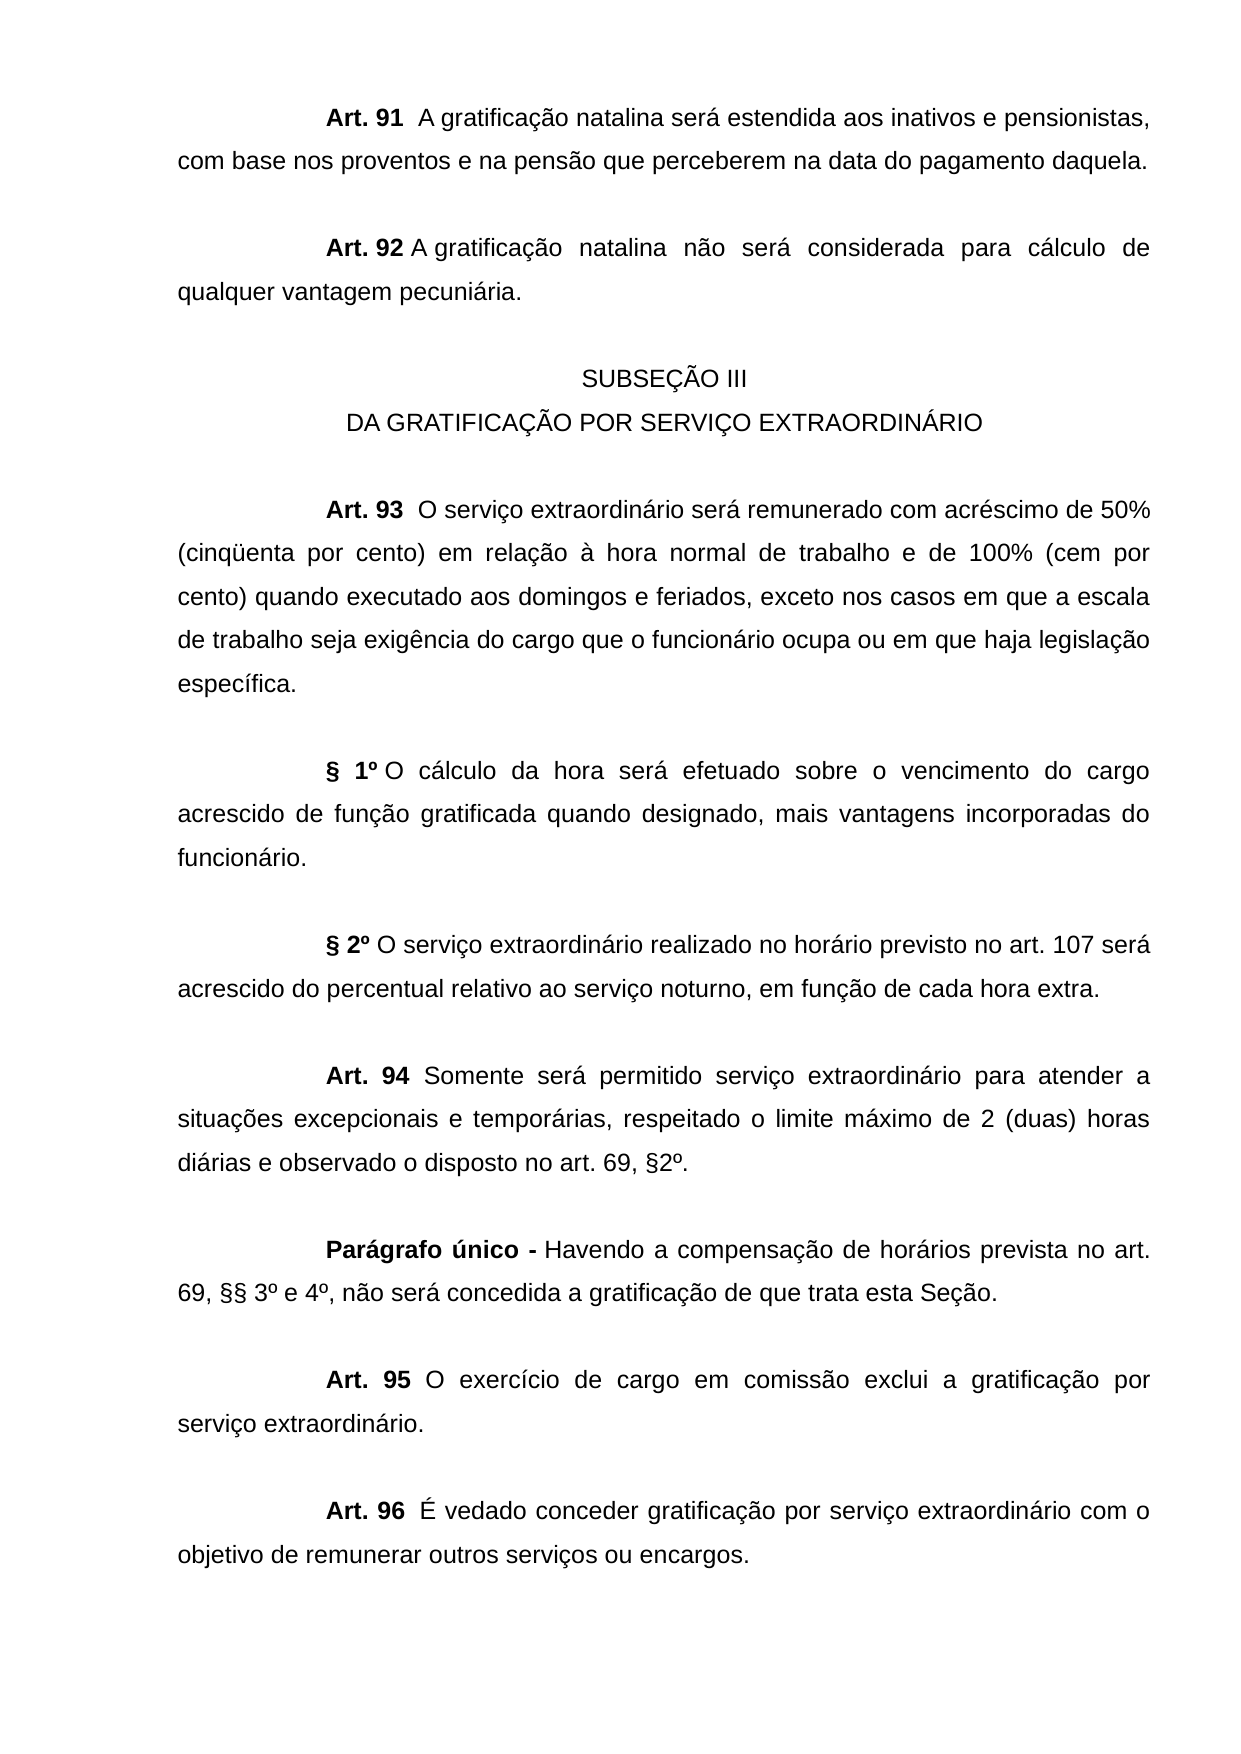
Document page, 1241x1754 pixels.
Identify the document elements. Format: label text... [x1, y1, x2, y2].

text Parágrafo único - Havendo a compensação de horários prevista no art. 69, §§ 3º e 4º, não será concedida a gratificação de que trata esta Seção. [177, 1235, 1152, 1307]
text Art. 95 O exercício de cargo em comissão exclui a gratificação por serviço extraordinário. [177, 1365, 1152, 1438]
text Art. 94 Somente será permitido serviço extraordinário para atender a situações excepcionais e temporárias, respeitado o limite máximo de 2 (duas) horas diárias e observado o disposto no art. 69, §2º. [177, 1061, 1152, 1177]
text § 2º O serviço extraordinário realizado no horário previsto no art. 107 será acrescido do percentual relativo ao serviço noturno, em função de cada hora extra. [177, 930, 1152, 1002]
subtitle SUBSEÇÃO III [177, 364, 1152, 393]
text Art. 93 O serviço extraordinário será remunerado com acréscimo de 50% (cinqüenta por cento) em relação à hora normal de trabalho e de 100% (cem por cento) quando executado aos domingos e feriados, exceto nos casos em que a escala de trabalho seja exigência do cargo que o funcionário ocupa ou em que haja legislação específica. [177, 494, 1152, 698]
subtitle DA GRATIFICAÇÃO POR SERVIÇO EXTRAORDINÁRIO [177, 407, 1152, 436]
text Art. 96 É vedado conceder gratificação por serviço extraordinário com o objetivo de remunerar outros serviços ou encargos. [177, 1496, 1152, 1568]
text Art. 92 A gratificação natalina não será considerada para cálculo de qualquer vantagem pecuniária. [177, 233, 1152, 306]
text Art. 91 A gratificação natalina será estendida aos inativos e pensionistas, com base nos proventos e na pensão que perceberem na data do pagamento daquela. [177, 103, 1152, 175]
text § 1º O cálculo da hora será efetuado sobre o vencimento do cargo acrescido de função gratificada quando designado, mais vantagens incorporadas do funcionário. [177, 756, 1152, 872]
